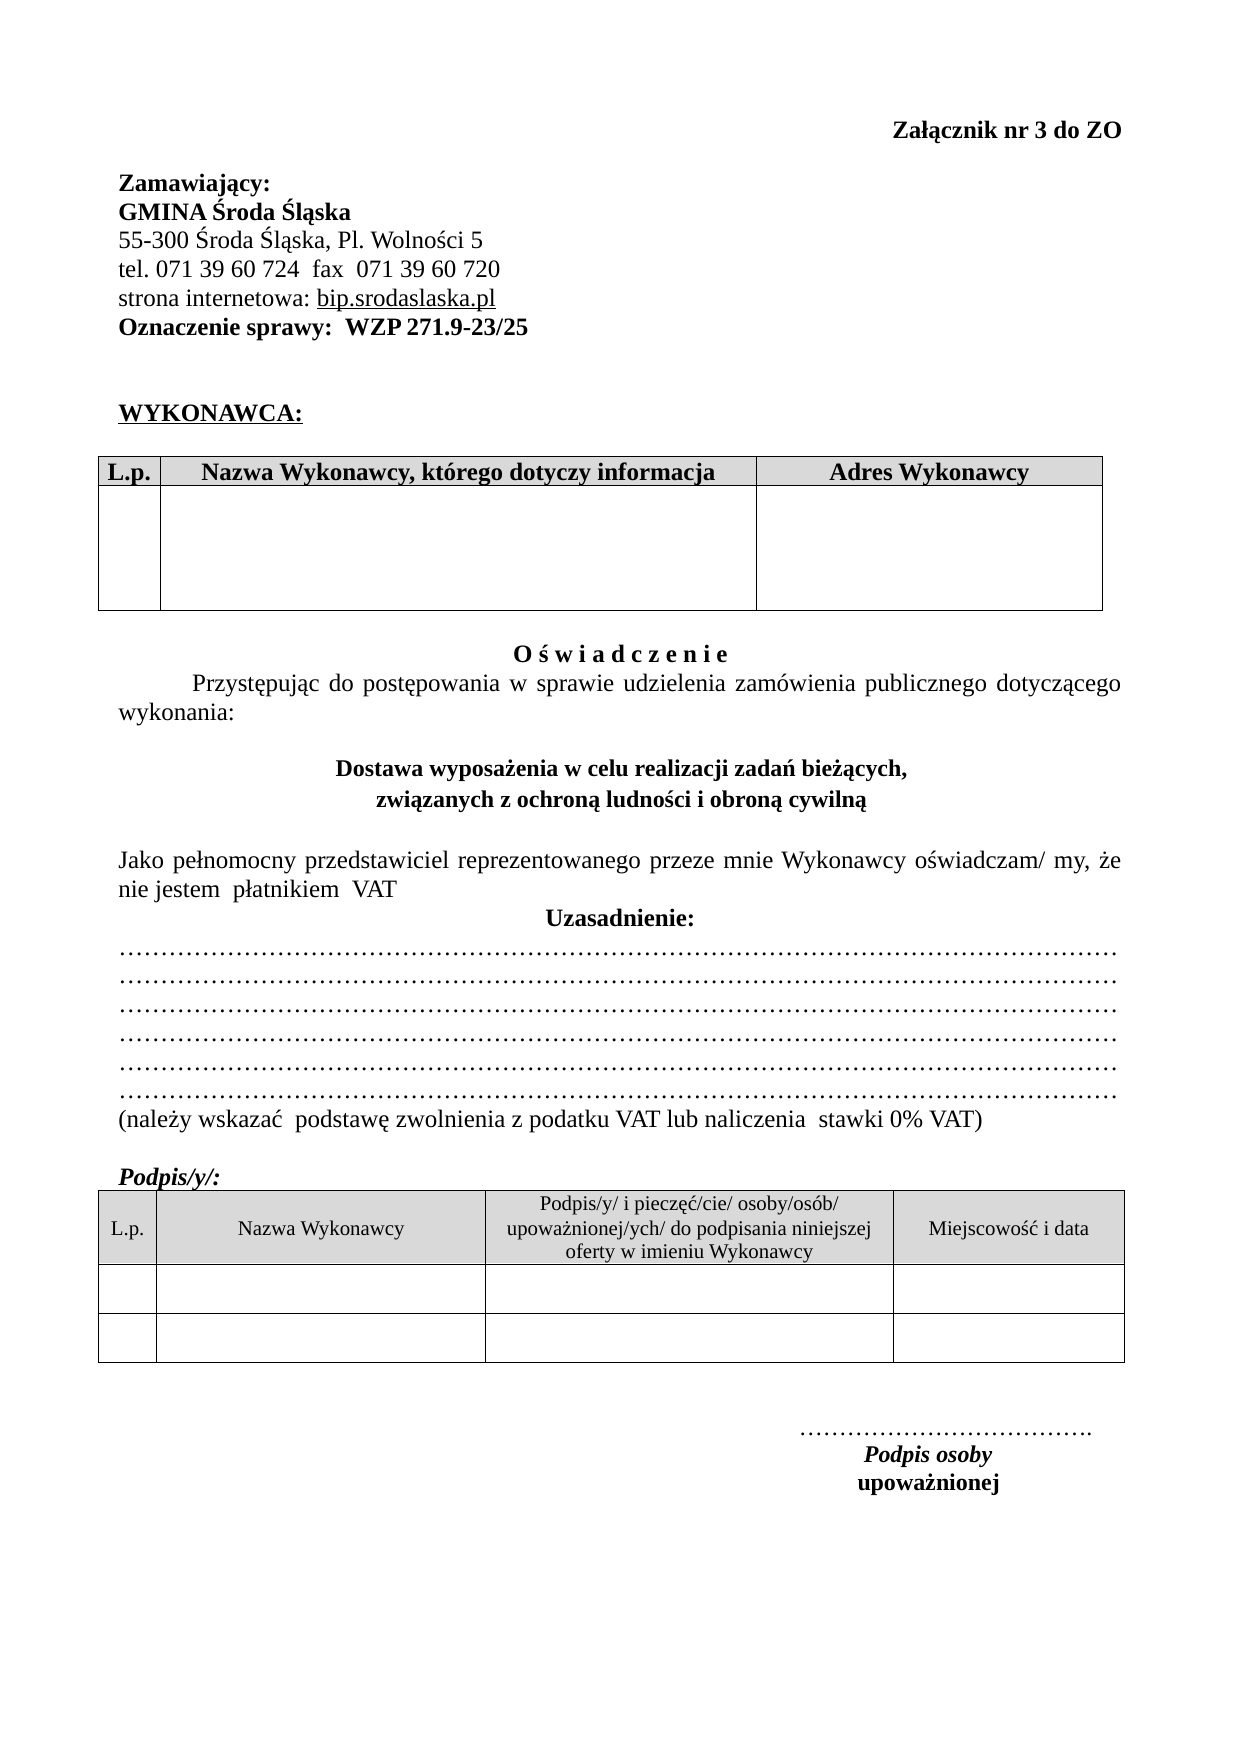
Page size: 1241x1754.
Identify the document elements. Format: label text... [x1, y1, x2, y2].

text Podpis/y/: [118, 1162, 1122, 1190]
table_header Miejscowość i data [894, 1191, 1124, 1263]
table_header L.p. [99, 457, 160, 485]
text Przystępując do postępowania w sprawie udzielenia zamówienia publicznego dotyczącego wykonania: [118, 668, 1122, 726]
table_cell [757, 486, 1102, 609]
text ………………………………. [118, 1413, 1122, 1441]
table_cell [157, 1314, 485, 1362]
subtitle O ś w i a d c z e n i e [118, 639, 1122, 668]
table_cell [486, 1314, 893, 1362]
text Jako pełnomocny przedstawiciel reprezentowanego przeze mnie Wykonawcy oświadczam/ my, że nie jestem płatnikiem VAT [118, 845, 1122, 903]
text strona internetowa: bip.srodaslaska.pl [118, 283, 1122, 312]
table_cell [157, 1265, 485, 1313]
table_header Nazwa Wykonawcy, którego dotyczy informacja [161, 457, 756, 485]
table_header Nazwa Wykonawcy [157, 1191, 485, 1263]
text Dostawa wyposażenia w celu realizacji zadań bieżących, związanych z ochroną ludności i obroną cywilną [121, 754, 1122, 813]
table_cell [486, 1265, 893, 1313]
table_cell [99, 1265, 156, 1313]
table_cell [99, 1314, 156, 1362]
subtitle GMINA Środa Śląska [118, 197, 1122, 226]
table_header Adres Wykonawcy [757, 457, 1102, 485]
table_cell [894, 1265, 1124, 1313]
table_cell [99, 486, 160, 609]
text upoważnionej [708, 1468, 1122, 1496]
text (należy wskazać podstawę zwolnienia z podatku VAT lub naliczenia stawki 0% VAT) [118, 1104, 1122, 1133]
text Załącznik nr 3 do ZO [118, 118, 1122, 143]
text ……………………………………………………………………………………………………………………………………………………………………………………………………………………………………………………………………………………………………………………………………………………………………………………………………………………………………………………………………………………………………………………………………………………………………………………………………………………………………………………………… [118, 932, 1122, 1104]
table_header Podpis/y/ i pieczęć/cie/ osoby/osób/ upoważnionej/ych/ do podpisania niniejszej oferty w imieniu Wykonawcy [486, 1191, 893, 1263]
text tel. 071 39 60 724 fax 071 39 60 720 [118, 254, 1122, 283]
text Podpis osoby [708, 1441, 1122, 1468]
text 55-300 Środa Śląska, Pl. Wolności 5 [118, 226, 1122, 254]
text Oznaczenie sprawy: WZP 271.9-23/25 [118, 312, 1122, 341]
text Zamawiający: [118, 168, 1122, 197]
table_cell [894, 1314, 1124, 1362]
table_cell [161, 486, 756, 609]
text WYKONAWCA: [118, 398, 1122, 427]
text Uzasadnienie: [118, 903, 1122, 932]
table_header L.p. [99, 1191, 156, 1263]
